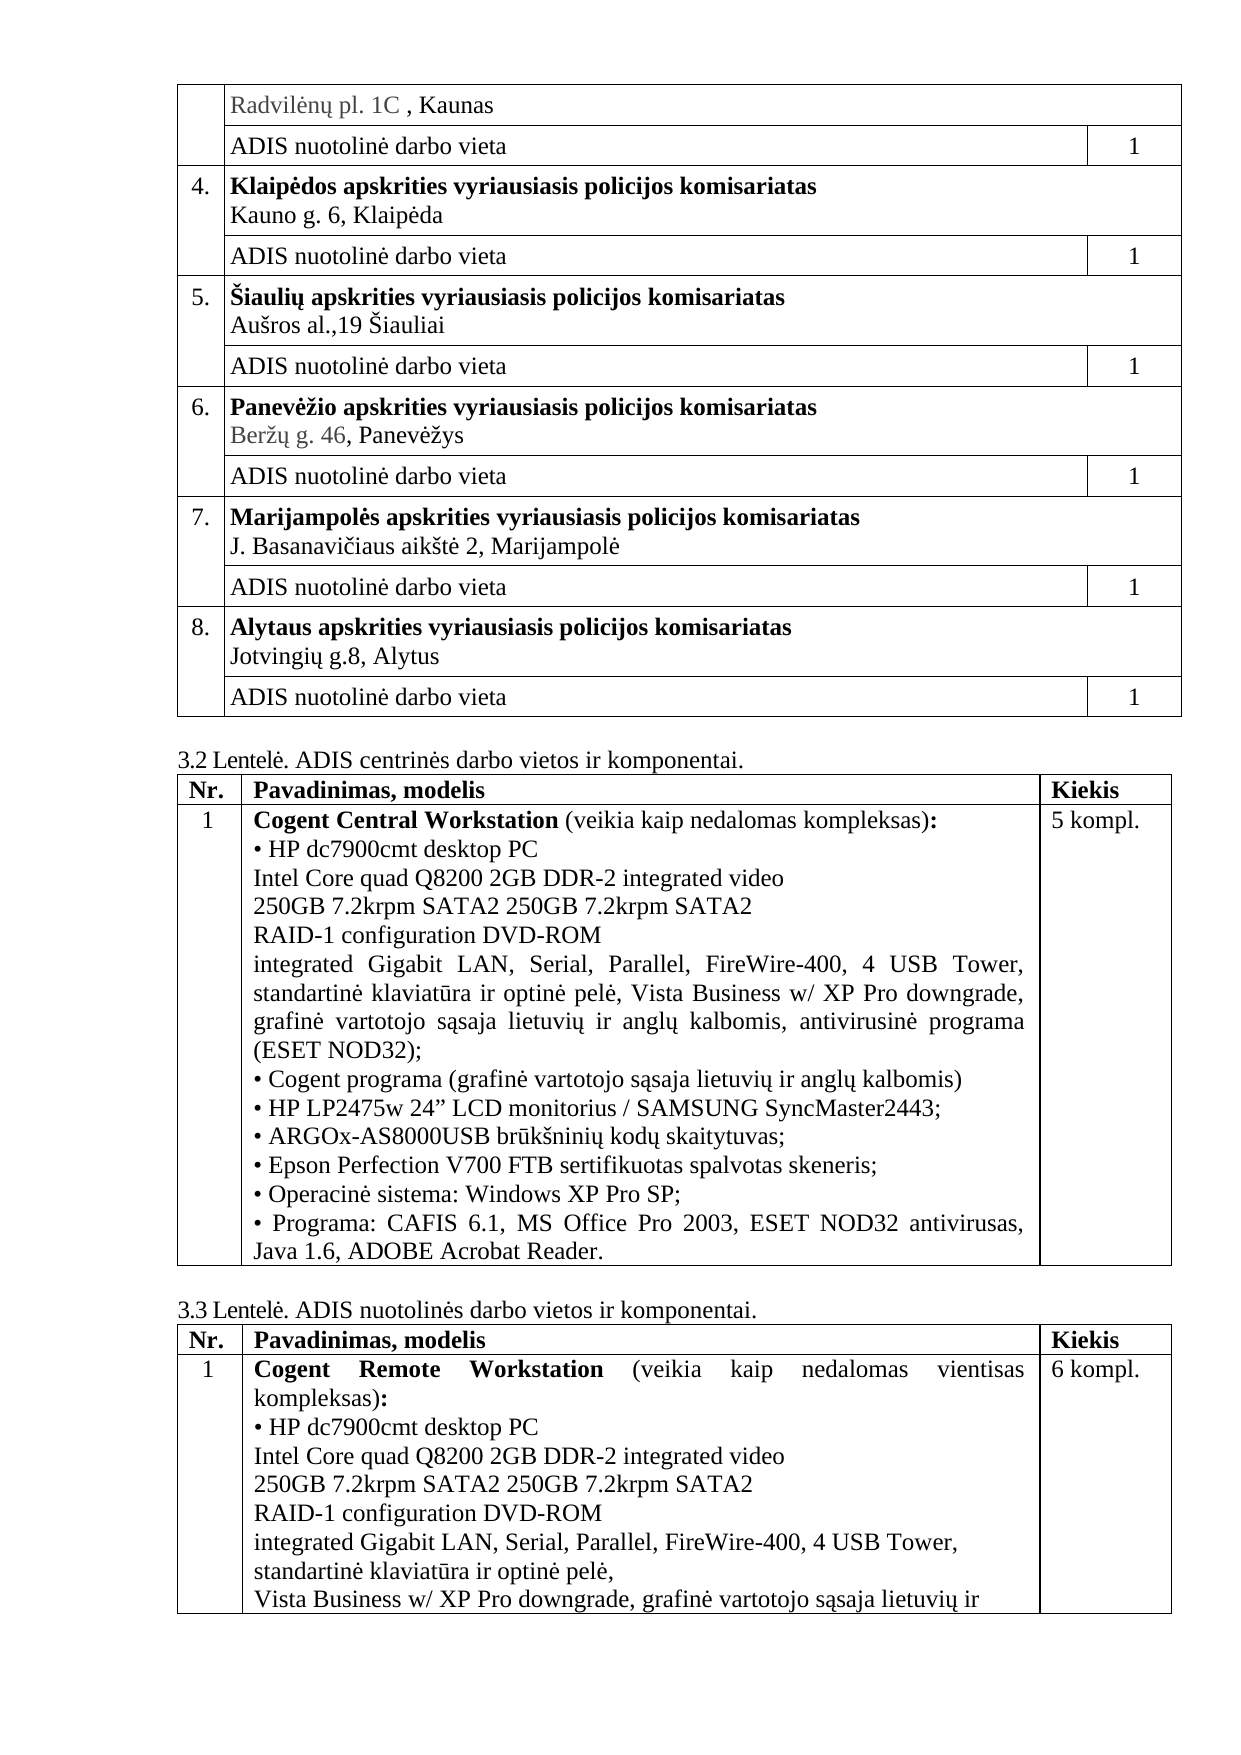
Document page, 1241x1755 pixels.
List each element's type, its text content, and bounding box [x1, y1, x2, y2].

table_cell ADIS nuotolinė darbo vieta [225, 566, 1087, 606]
table_cell 4. [178, 166, 224, 275]
table_header Pavadinimas, modelis [242, 775, 1039, 804]
table_header Nr. [178, 775, 241, 804]
table_cell 1 [1088, 236, 1181, 275]
table_cell Panevėžio apskrities vyriausiasis policijos komisariatas Beržų g. 46, Panevėžys [225, 387, 1181, 455]
table_cell 5. [178, 276, 224, 386]
table_cell 5 kompl. [1041, 805, 1171, 1265]
table_cell 8. [178, 607, 224, 716]
table_cell ADIS nuotolinė darbo vieta [225, 236, 1087, 275]
table_cell Šiaulių apskrities vyriausiasis policijos komisariatas Aušros al.,19 Šiauliai [225, 276, 1181, 345]
table_cell Radvilėnų pl. 1C , Kaunas [225, 85, 1181, 124]
table_cell 1 [1088, 566, 1181, 606]
table_header Kiekis [1041, 775, 1171, 804]
table_cell 7. [178, 497, 224, 606]
table_cell Marijampolės apskrities vyriausiasis policijos komisariatas J. Basanavičiaus aikštė 2, Marijampolė [225, 497, 1181, 565]
text 3.3 Lentelė. ADIS nuotolinės darbo vietos ir komponentai. [177, 1295, 1177, 1324]
table_cell 1 [178, 805, 241, 1265]
table_cell ADIS nuotolinė darbo vieta [225, 126, 1087, 165]
table_cell ADIS nuotolinė darbo vieta [225, 456, 1087, 496]
table_cell 1 [1088, 346, 1181, 386]
text 3.2 Lentelė. ADIS centrinės darbo vietos ir komponentai. [177, 746, 1175, 774]
table_cell 1 [178, 1355, 242, 1613]
table_header Kiekis [1041, 1325, 1171, 1353]
table_cell Alytaus apskrities vyriausiasis policijos komisariatas Jotvingių g.8, Alytus [225, 607, 1181, 676]
table_cell ADIS nuotolinė darbo vieta [225, 346, 1087, 386]
table_cell Cogent Central Workstation (veikia kaip nedalomas kompleksas): • HP dc7900cmt desktop PC Intel Core quad Q8200 2GB DDR-2 integrated video 250GB 7.2krpm SATA2 250GB 7.2krpm SATA2 RAID-1 configuration DVD-ROM integrated Gigabit LAN, Serial, Parallel, FireWire-400, 4 USB Tower, standartinė klaviatūra ir optinė pelė, Vista Business w/ XP Pro downgrade, grafinė vartotojo sąsaja lietuvių ir anglų kalbomis, antivirusinė programa (ESET NOD32); • Cogent programa (grafinė vartotojo sąsaja lietuvių ir anglų kalbomis) • HP LP2475w 24” LCD monitorius / SAMSUNG SyncMaster2443; • ARGOx-AS8000USB brūkšninių kodų skaitytuvas; • Epson Perfection V700 FTB sertifikuotas spalvotas skeneris; • Operacinė sistema: Windows XP Pro SP; • Programa: CAFIS 6.1, MS Office Pro 2003, ESET NOD32 antivirusas, Java 1.6, ADOBE Acrobat Reader. [242, 805, 1039, 1265]
table_header Nr. [178, 1325, 242, 1353]
table_cell 1 [1088, 677, 1181, 716]
table_cell ADIS nuotolinė darbo vieta [225, 677, 1087, 716]
table_cell Klaipėdos apskrities vyriausiasis policijos komisariatas Kauno g. 6, Klaipėda [225, 166, 1181, 235]
table_header Pavadinimas, modelis [243, 1325, 1039, 1353]
table_cell 6 kompl. [1041, 1355, 1171, 1613]
table_cell 6. [178, 387, 224, 496]
table_cell 1 [1088, 126, 1181, 165]
table_cell 1 [1088, 456, 1181, 496]
table_cell Cogent Remote Workstation (veikia kaip nedalomas vientisas kompleksas): • HP dc7900cmt desktop PC Intel Core quad Q8200 2GB DDR-2 integrated video 250GB 7.2krpm SATA2 250GB 7.2krpm SATA2 RAID-1 configuration DVD-ROM integrated Gigabit LAN, Serial, Parallel, FireWire-400, 4 USB Tower, standartinė klaviatūra ir optinė pelė, Vista Business w/ XP Pro downgrade, grafinė vartotojo sąsaja lietuvių ir [243, 1355, 1039, 1613]
table_cell [178, 85, 224, 165]
